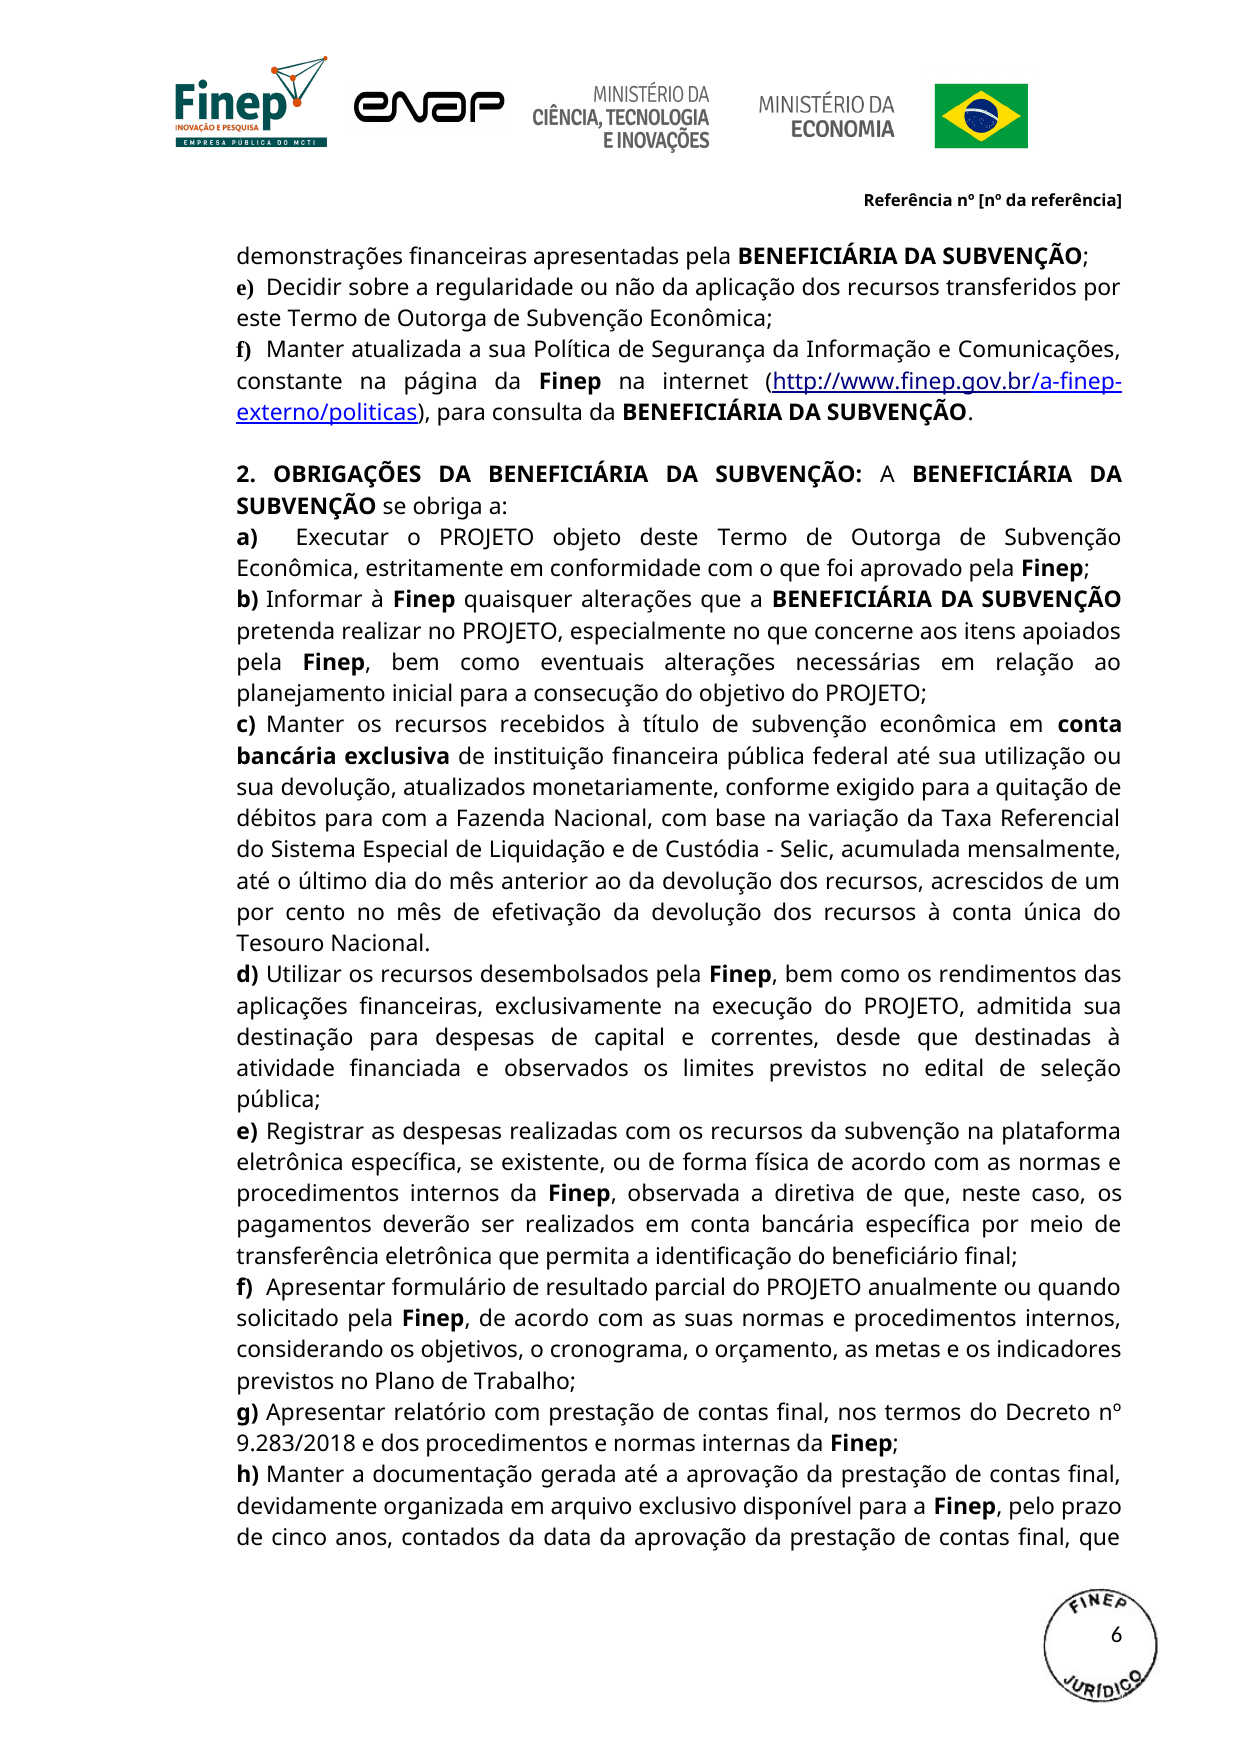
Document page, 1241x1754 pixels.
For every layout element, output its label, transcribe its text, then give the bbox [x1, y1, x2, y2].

list Manter atualizada a sua Política de Segurança da Informação e Comunicações, constante na página da Finep na internet (http://www.finep.gov.br/a-finep-externo/politicas), para consulta da BENEFICIÁRIA DA SUBVENÇÃO. [236, 333, 1122, 427]
list Utilizar os recursos desembolsados pela Finep, bem como os rendimentos das aplicações financeiras, exclusivamente na execução do PROJETO, admitida sua destinação para despesas de capital e correntes, desde que destinadas à atividade financiada e observados os limites previstos no edital de seleção pública; [236, 958, 1122, 1114]
list Apresentar relatório com prestação de contas final, nos termos do Decreto nº 9.283/2018 e dos procedimentos e normas internas da Finep; [236, 1396, 1122, 1458]
list Registrar as despesas realizadas com os recursos da subvenção na plataforma eletrônica específica, se existente, ou de forma física de acordo com as normas e procedimentos internos da Finep, observada a diretiva de que, neste caso, os pagamentos deverão ser realizados em conta bancária específica por meio de transferência eletrônica que permita a identificação do beneficiário final; [236, 1114, 1122, 1271]
list Manter a documentação gerada até a aprovação da prestação de contas final, devidamente organizada em arquivo exclusivo disponível para a Finep, pelo prazo de cinco anos, contados da data da aprovação da prestação de contas final, que [236, 1458, 1122, 1552]
list Decidir sobre a regularidade ou não da aplicação dos recursos transferidos por este Termo de Outorga de Subvenção Econômica; [236, 271, 1122, 333]
list Apresentar formulário de resultado parcial do PROJETO anualmente ou quando solicitado pela Finep, de acordo com as suas normas e procedimentos internos, considerando os objetivos, o cronograma, o orçamento, as metas e os indicadores previstos no Plano de Trabalho; [236, 1271, 1122, 1396]
list demonstrações financeiras apresentadas pela BENEFICIÁRIA DA SUBVENÇÃO; [236, 239, 1122, 271]
list Informar à Finep quaisquer alterações que a BENEFICIÁRIA DA SUBVENÇÃO pretenda realizar no PROJETO, especialmente no que concerne aos itens apoiados pela Finep, bem como eventuais alterações necessárias em relação ao planejamento inicial para a consecução do objetivo do PROJETO; [236, 583, 1122, 708]
list Manter os recursos recebidos à título de subvenção econômica em conta bancária exclusiva de instituição financeira pública federal até sua utilização ou sua devolução, atualizados monetariamente, conforme exigido para a quitação de débitos para com a Fazenda Nacional, com base na variação da Taxa Referencial do Sistema Especial de Liquidação e de Custódia - Selic, acumulada mensalmente, até o último dia do mês anterior ao da devolução dos recursos, acrescidos de um por cento no mês de efetivação da devolução dos recursos à conta única do Tesouro Nacional. [236, 708, 1122, 958]
list Executar o PROJETO objeto deste Termo de Outorga de Subvenção Econômica, estritamente em conformidade com o que foi aprovado pela Finep; [236, 521, 1122, 583]
text 2. OBRIGAÇÕES DA BENEFICIÁRIA DA SUBVENÇÃO: A BENEFICIÁRIA DA SUBVENÇÃO se obriga a: [236, 458, 1122, 521]
